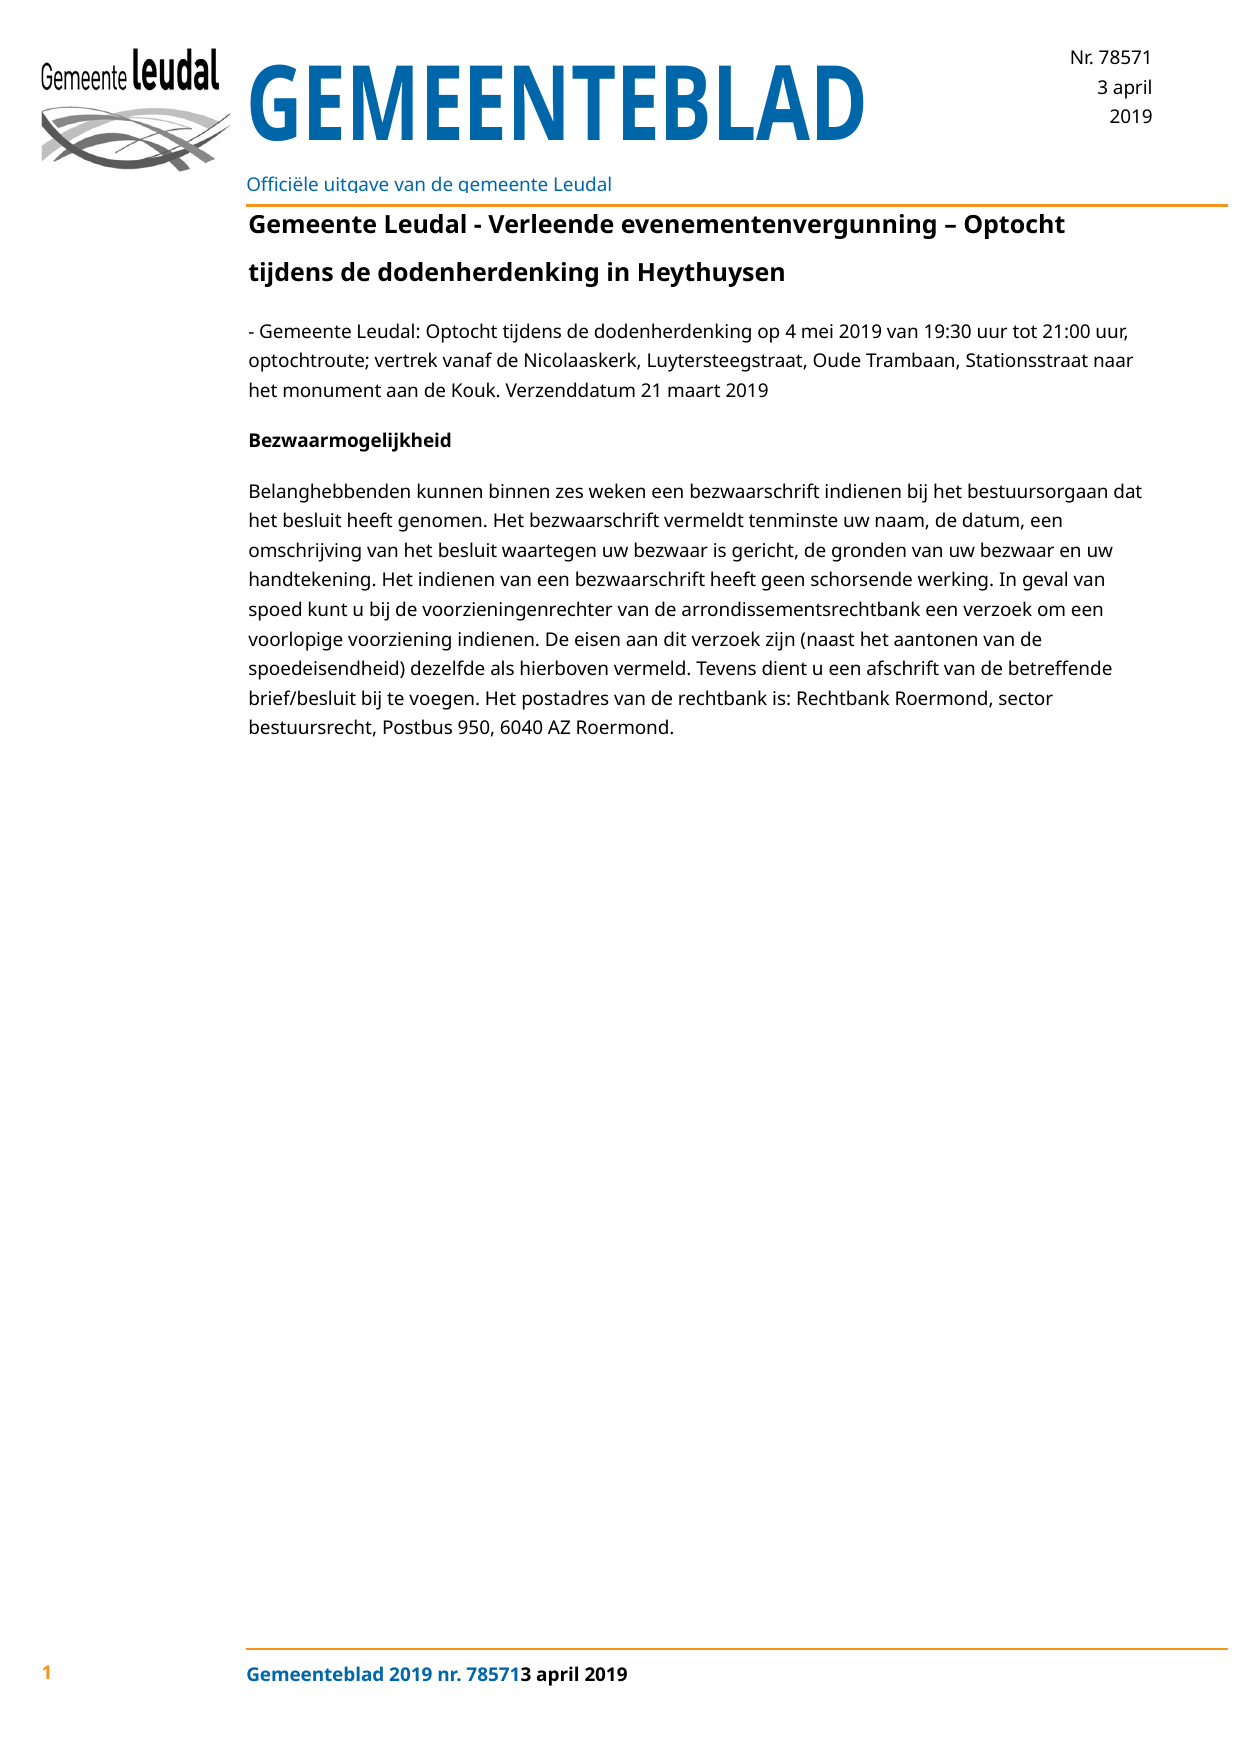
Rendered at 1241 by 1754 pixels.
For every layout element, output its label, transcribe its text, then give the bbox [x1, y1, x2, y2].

text - Gemeente Leudal: Optocht tijdens de dodenherdenking op 4 mei 2019 van 19:30 uur tot 21:00 uur, optochtroute; vertrek vanaf de Nicolaaskerk, Luytersteegstraat, Oude Trambaan, Stationsstraat naar het monument aan de Kouk. Verzenddatum 21 maart 2019 [248, 318, 1152, 403]
picture [41, 47, 231, 172]
text Bezwaarmogelijkheid [248, 427, 1152, 453]
text Gemeente Leudal - Verleende evenementenvergunning – Optocht tijdens de dodenherdenking in Heythuysen [248, 207, 1152, 288]
text Belanghebbenden kunnen binnen zes weken een bezwaarschrift indienen bij het bestuursorgaan dat het besluit heeft genomen. Het bezwaarschrift vermeldt tenminste uw naam, de datum, een omschrijving van het besluit waartegen uw bezwaar is gericht, de gronden van uw bezwaar en uw handtekening. Het indienen van een bezwaarschrift heeft geen schorsende werking. In geval van spoed kunt u bij de voorzieningenrechter van de arrondissementsrechtbank een verzoek om een voorlopige voorziening indienen. De eisen aan dit verzoek zijn (naast het aantonen van de spoedeisendheid) dezelfde als hierboven vermeld. Tevens dient u een afschrift van de betreffende brief/besluit bij te voegen. Het postadres van de rechtbank is: Rechtbank Roermond, sector bestuursrecht, Postbus 950, 6040 AZ Roermond. [248, 478, 1152, 740]
